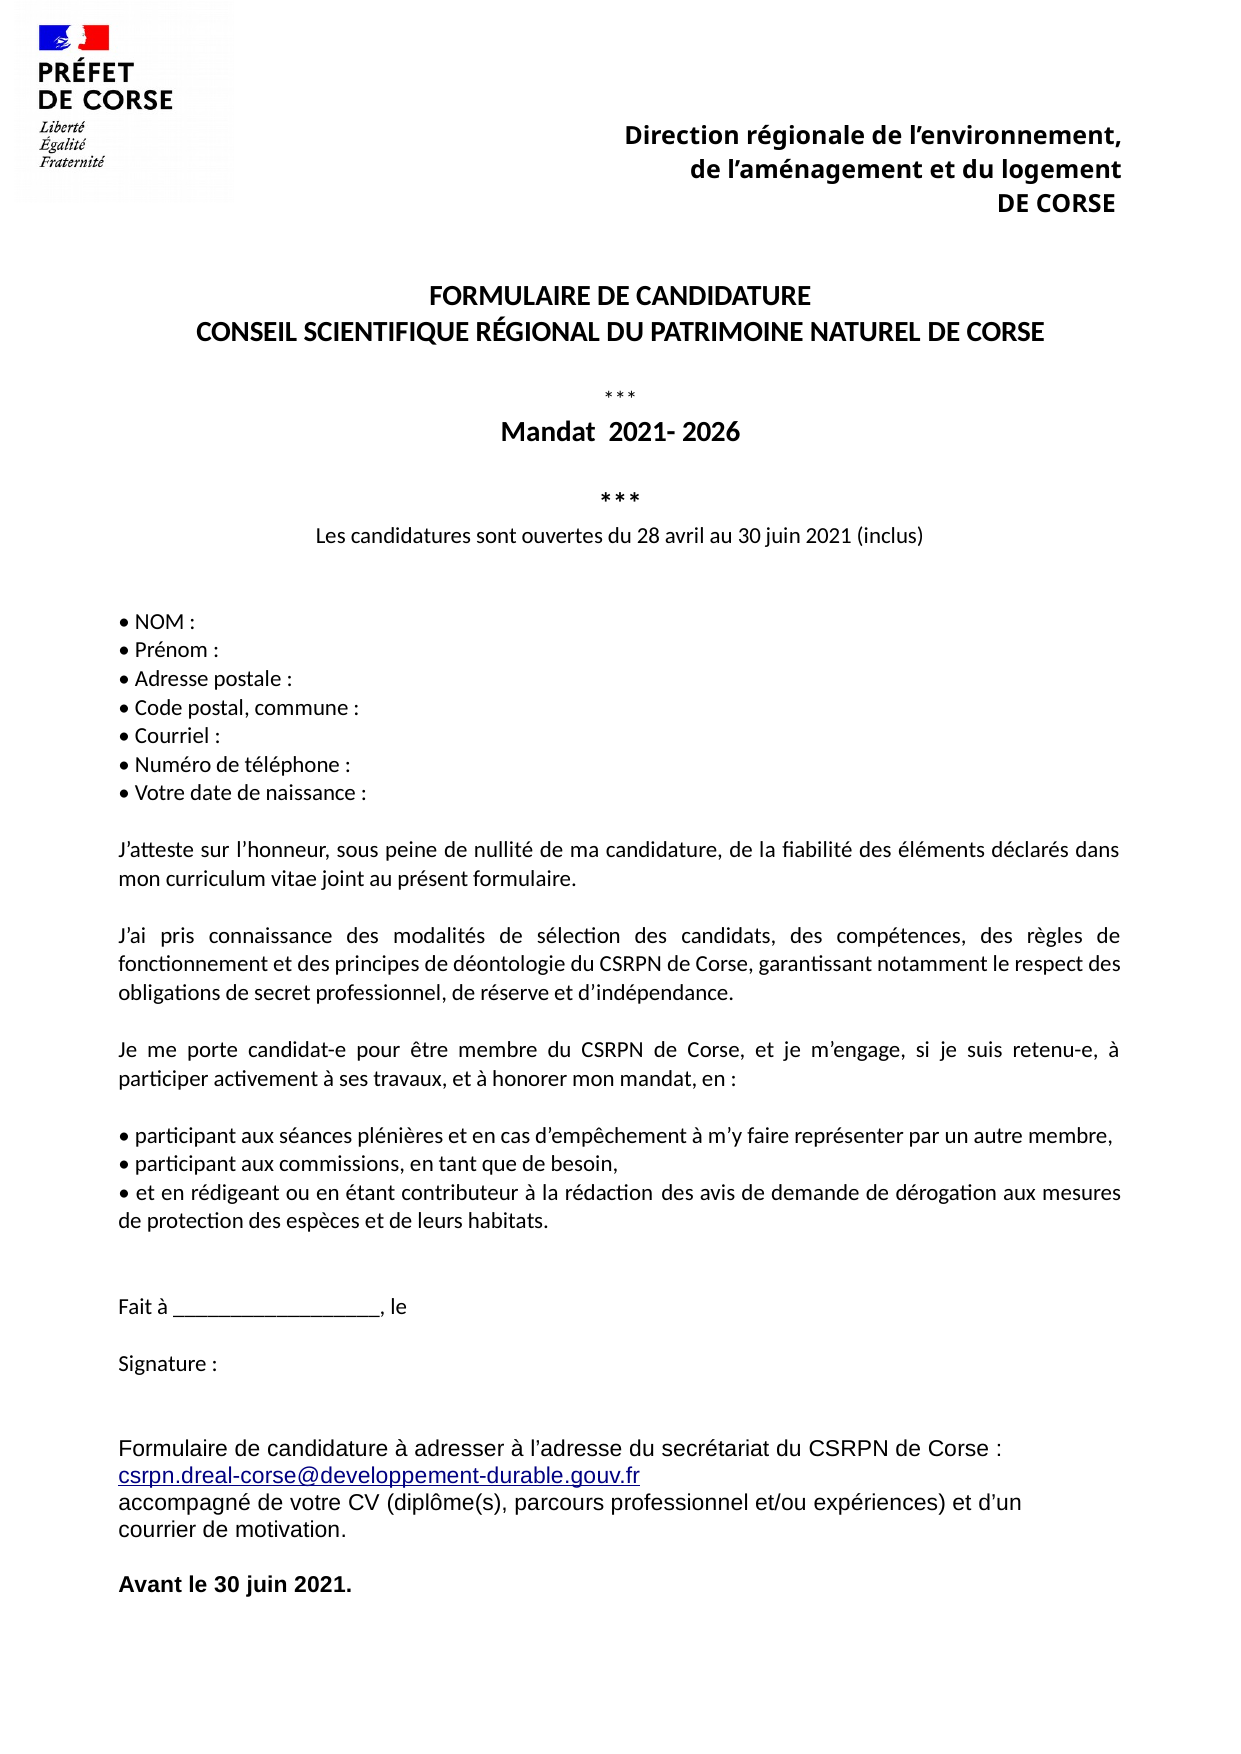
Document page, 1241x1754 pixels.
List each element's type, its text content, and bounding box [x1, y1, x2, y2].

text Les candidatures sont ouvertes du 28 avril au 30 juin 2021 (inclus) [118, 521, 1122, 550]
text J’atteste sur l’honneur, sous peine de nullité de ma candidature, de la fiabilité des éléments déclarés dans mon curriculum vitae joint au présent formulaire. [118, 835, 1122, 892]
text • participant aux séances plénières et en cas d’empêchement à m’y faire représenter par un autre membre, [118, 1121, 1122, 1149]
text • Adresse postale : [118, 664, 1122, 692]
text de l’aménagement et du logement [234, 152, 1122, 186]
text Mandat 2021- 2026 [118, 413, 1122, 449]
text • Votre date de naissance : [118, 778, 1122, 807]
text • NOM : [118, 607, 1122, 635]
text • Prénom : [118, 635, 1122, 664]
text Avant le 30 juin 2021. [118, 1570, 1122, 1597]
text • et en rédigeant ou en étant contributeur à la rédaction des avis de demande de dérogation aux mesures de protection des espèces et de leurs habitats. [118, 1178, 1122, 1235]
text Formulaire de candidature à adresser à l’adresse du secrétariat du CSRPN de Corse : [118, 1434, 1122, 1462]
text FORMULAIRE DE CANDIDATURE [118, 277, 1122, 313]
text Direction régionale de l’environnement, [234, 118, 1122, 152]
text • Code postal, commune : [118, 692, 1122, 721]
text • Courriel : [118, 721, 1122, 749]
text courrier de motivation. [118, 1516, 1122, 1543]
text accompagné de votre CV (diplôme(s), parcours professionnel et/ou expériences) et d’un [118, 1489, 1122, 1516]
text de Corse [118, 186, 1122, 220]
text • participant aux commissions, en tant que de besoin, [118, 1149, 1122, 1178]
text Fait à __________________, le [118, 1292, 1122, 1320]
text csrpn.dreal-corse@developpement-durable.gouv.fr [118, 1462, 1122, 1489]
picture [13, 0, 234, 203]
text *** [118, 485, 1122, 521]
text Je me porte candidat-e pour être membre du CSRPN de Corse, et je m’engage, si je suis retenu-e, à participer activement à ses travaux, et à honorer mon mandat, en : [118, 1035, 1122, 1092]
text Signature : [118, 1349, 1122, 1377]
text • Numéro de téléphone : [118, 749, 1122, 778]
text J’ai pris connaissance des modalités de sélection des candidats, des compétences, des règles de fonctionnement et des principes de déontologie du CSRPN de Corse, garantissant notamment le respect des obligations de secret professionnel, de réserve et d’indépendance. [118, 921, 1122, 1006]
